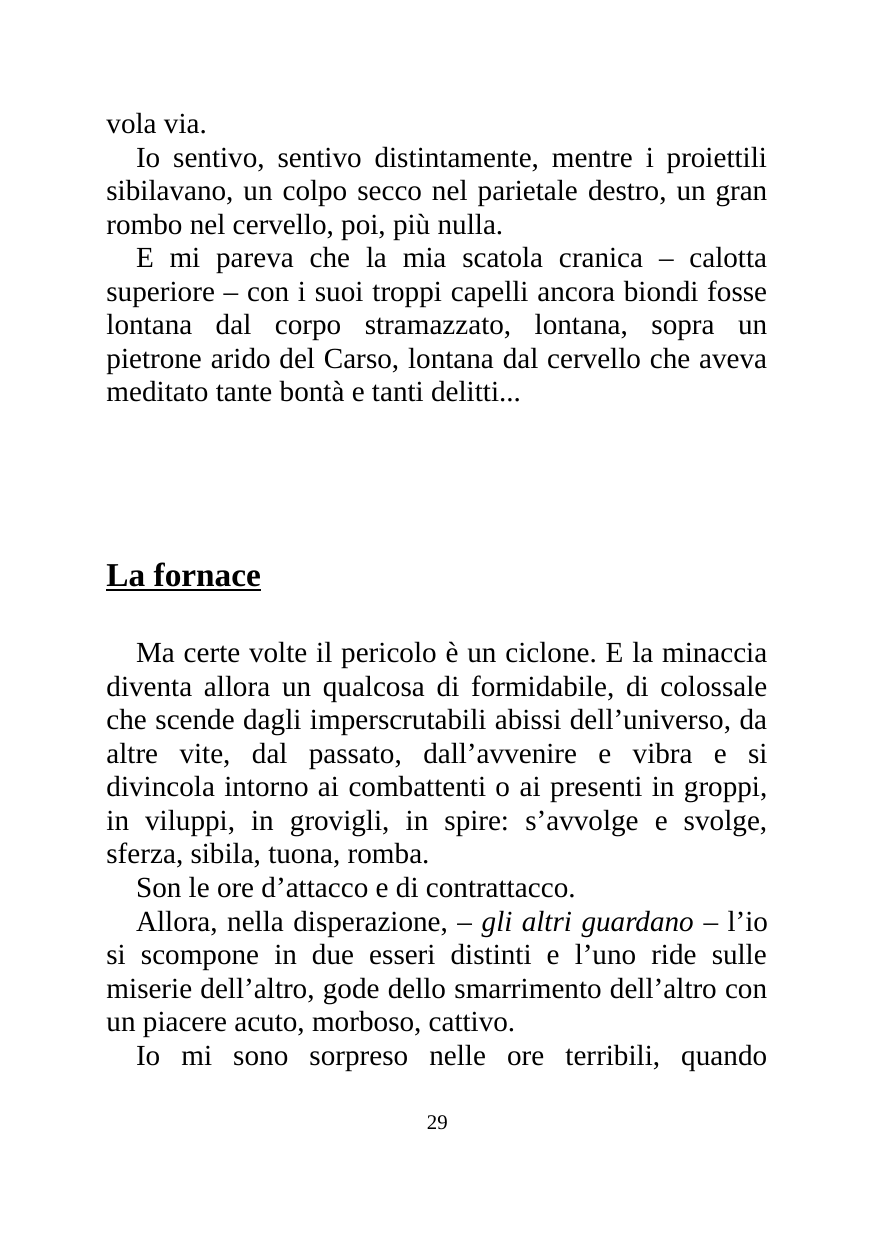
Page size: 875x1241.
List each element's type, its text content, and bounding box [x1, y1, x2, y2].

text Io mi sono sorpreso nelle ore terribili, quando [106, 1038, 768, 1071]
text Allora, nella disperazione, – gli altri guardano – l’io si scompone in due esseri distinti e l’uno ride sulle miserie dell’altro, gode dello smarrimento dell’altro con un piacere acuto, morboso, cattivo. [106, 904, 768, 1038]
subtitle La fornace [106, 556, 768, 594]
text E mi pareva che la mia scatola cranica – calotta superiore – con i suoi troppi capelli ancora biondi fosse lontana dal corpo stramazzato, lontana, sopra un pietrone arido del Carso, lontana dal cervello che aveva meditato tante bontà e tanti delitti... [106, 240, 768, 408]
text Ma certe volte il pericolo è un ciclone. E la minaccia diventa allora un qualcosa di formidabile, di colossale che scende dagli imperscrutabili abissi dell’universo, da altre vite, dal passato, dall’avvenire e vibra e si divincola intorno ai combattenti o ai presenti in groppi, in viluppi, in grovigli, in spire: s’avvolge e svolge, sferza, sibila, tuona, romba. [106, 635, 768, 870]
text Son le ore d’attacco e di contrattacco. [106, 870, 768, 904]
text Io sentivo, sentivo distintamente, mentre i proiettili sibilavano, un colpo secco nel parietale destro, un gran rombo nel cervello, poi, più nulla. [106, 140, 768, 240]
text vola via. [106, 106, 768, 140]
